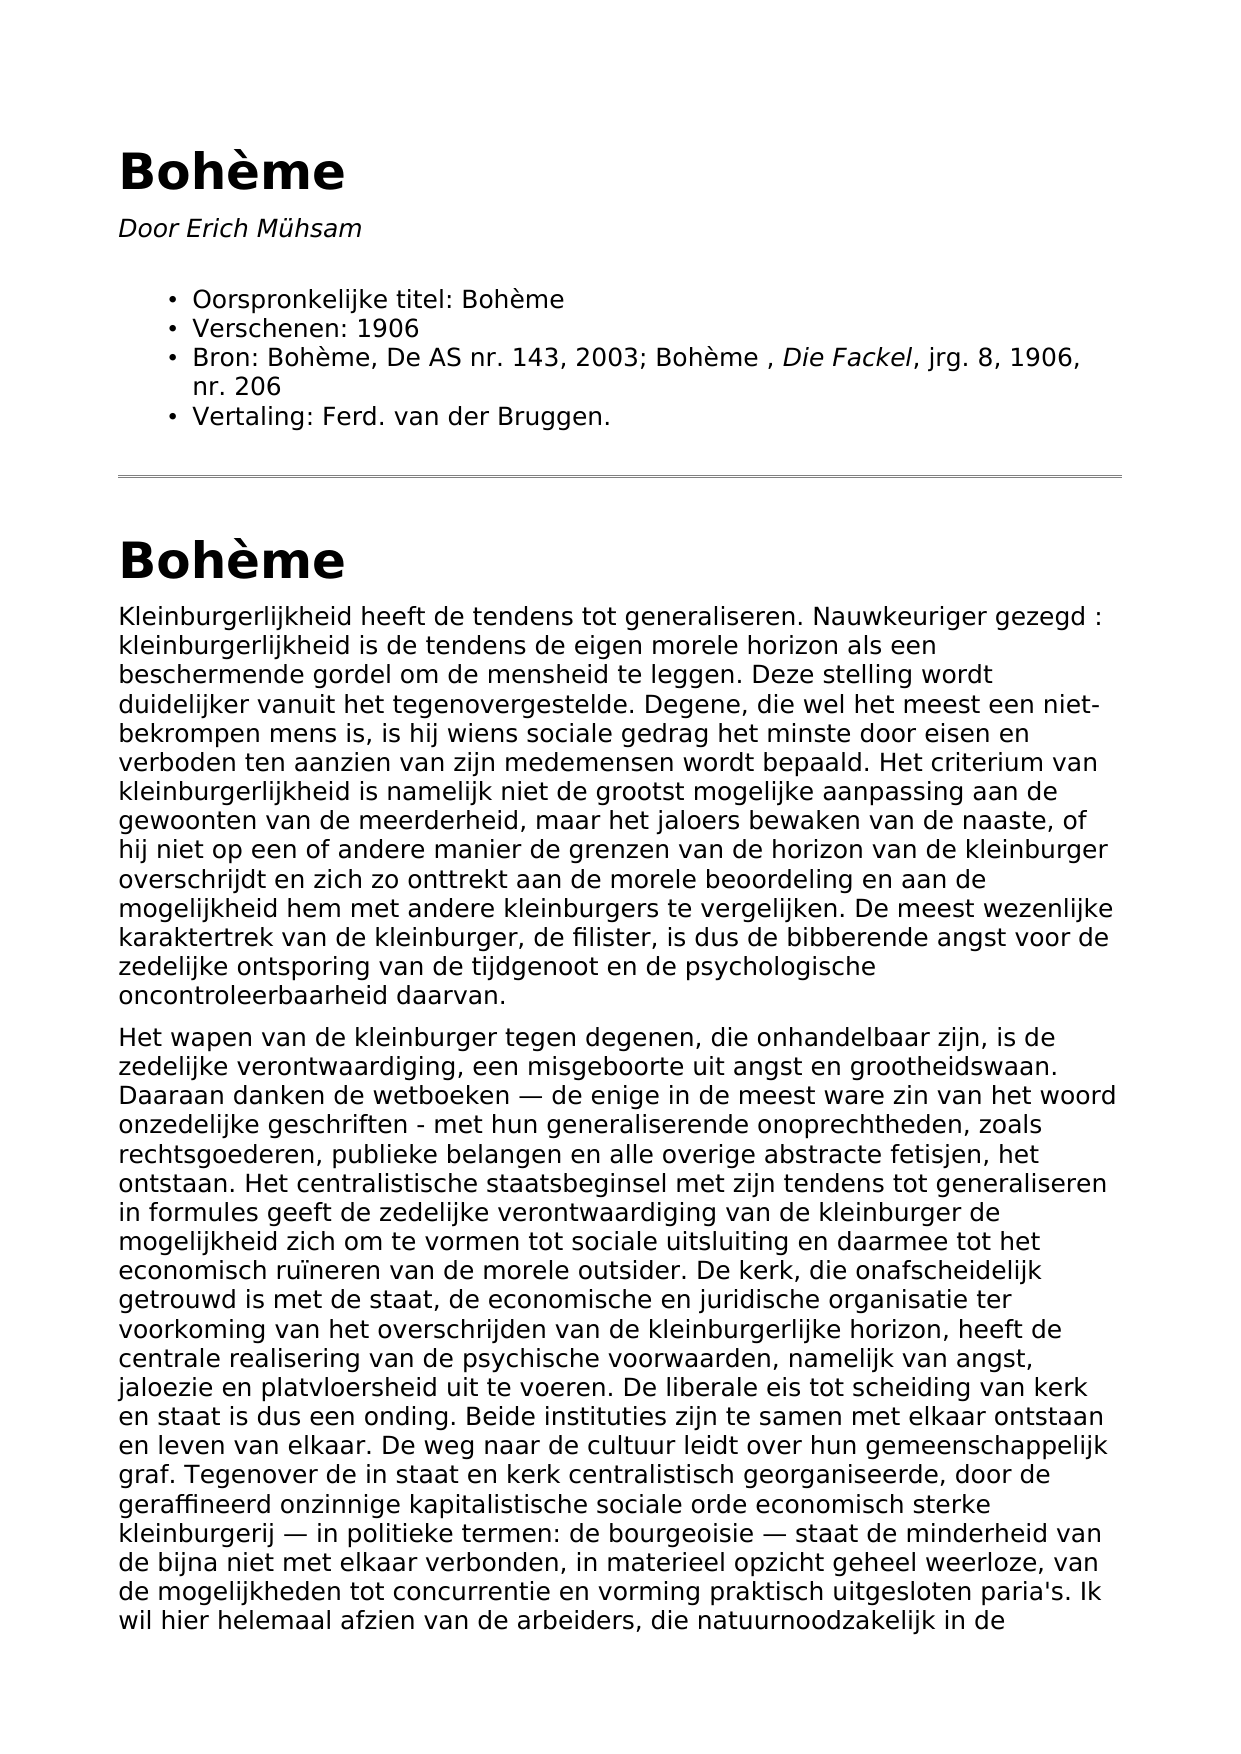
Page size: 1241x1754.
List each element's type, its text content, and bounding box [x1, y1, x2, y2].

list Vertaling: Ferd. van der Bruggen. [177, 402, 1122, 431]
list Oorspronkelijke titel: Bohème [177, 285, 1122, 314]
list Bron: Bohème, De AS nr. 143, 2003; Bohème , Die Fackel, jrg. 8, 1906, nr. 206 [177, 343, 1122, 402]
text Het wapen van de kleinburger tegen degenen, die onhandelbaar zijn, is de zedelijke verontwaardiging, een misgeboorte uit angst en grootheidswaan. Daaraan danken de wetboeken — de enige in de meest ware zin van het woord onzedelijke geschriften - met hun generaliserende onoprechtheden, zoals rechtsgoederen, publieke belangen en alle overige abstracte fetisjen, het ontstaan. Het centralistische staatsbeginsel met zijn tendens tot generaliseren in formules geeft de zedelijke verontwaardiging van de kleinburger de mogelijkheid zich om te vormen tot sociale uitsluiting en daarmee tot het economisch ruïneren van de morele outsider. De kerk, die onafscheidelijk getrouwd is met de staat, de economische en juridische organisatie ter voorkoming van het overschrijden van de kleinburgerlijke horizon, heeft de centrale realisering van de psychische voorwaarden, namelijk van angst, jaloezie en platvloersheid uit te voeren. De liberale eis tot scheiding van kerk en staat is dus een onding. Beide instituties zijn te samen met elkaar ontstaan en leven van elkaar. De weg naar de cultuur leidt over hun gemeenschappelijk graf. Tegenover de in staat en kerk centralistisch georganiseerde, door de geraffineerd onzinnige kapitalistische sociale orde economisch sterke kleinburgerij — in politieke termen: de bourgeoisie — staat de minderheid van de bijna niet met elkaar verbonden, in materieel opzicht geheel weerloze, van de mogelijkheden tot concurrentie en vorming praktisch uitgesloten paria's. Ik wil hier helemaal afzien van de arbeiders, die natuurnoodzakelijk in de [118, 1023, 1122, 1636]
subtitle Bohème [118, 143, 1122, 201]
list Verschenen: 1906 [177, 314, 1122, 343]
text Kleinburgerlijkheid heeft de tendens tot generaliseren. Nauwkeuriger gezegd : kleinburgerlijkheid is de tendens de eigen morele horizon als een beschermende gordel om de mensheid te leggen. Deze stelling wordt duidelijker vanuit het tegenovergestelde. Degene, die wel het meest een niet-bekrompen mens is, is hij wiens sociale gedrag het minste door eisen en verboden ten aanzien van zijn medemensen wordt bepaald. Het criterium van kleinburgerlijkheid is namelijk niet de grootst mogelijke aanpassing aan de gewoonten van de meerderheid, maar het jaloers bewaken van de naaste, of hij niet op een of andere manier de grenzen van de horizon van de kleinburger overschrijdt en zich zo onttrekt aan de morele beoordeling en aan de mogelijkheid hem met andere kleinburgers te vergelijken. De meest wezenlijke karaktertrek van de kleinburger, de filister, is dus de bibberende angst voor de zedelijke ontsporing van de tijdgenoot en de psychologische oncontroleerbaarheid daarvan. [118, 602, 1122, 1011]
text Door Erich Mühsam [118, 214, 1122, 243]
subtitle Bohème [118, 532, 1122, 590]
